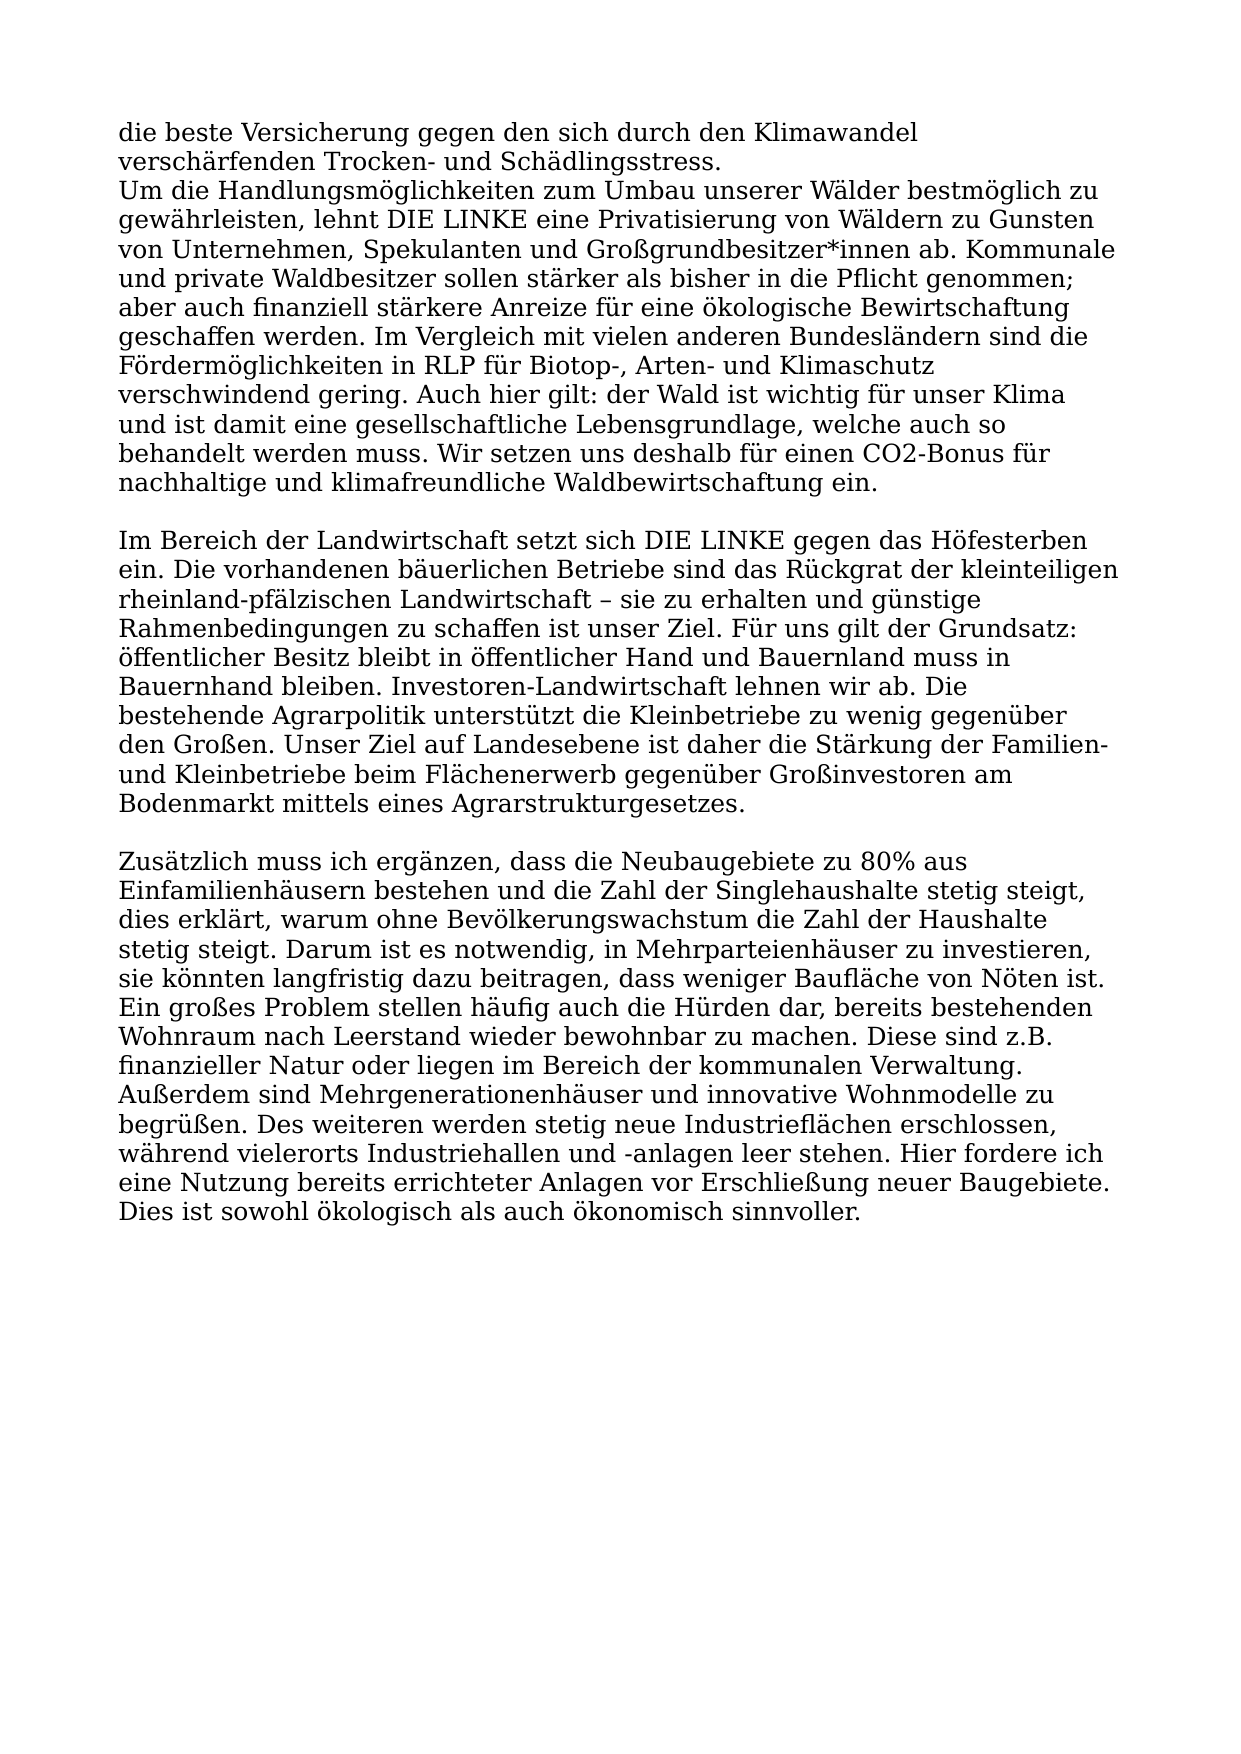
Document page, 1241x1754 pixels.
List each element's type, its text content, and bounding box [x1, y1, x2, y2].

text Zusätzlich muss ich ergänzen, dass die Neubaugebiete zu 80% aus Einfamilienhäusern bestehen und die Zahl der Singlehaushalte stetig steigt, dies erklärt, warum ohne Bevölkerungswachstum die Zahl der Haushalte stetig steigt. Darum ist es notwendig, in Mehrparteienhäuser zu investieren, sie könnten langfristig dazu beitragen, dass weniger Baufläche von Nöten ist. Ein großes Problem stellen häufig auch die Hürden dar, bereits bestehenden Wohnraum nach Leerstand wieder bewohnbar zu machen. Diese sind z.B. finanzieller Natur oder liegen im Bereich der kommunalen Verwaltung. [118, 847, 1122, 1081]
text Außerdem sind Mehrgenerationenhäuser und innovative Wohnmodelle zu begrüßen. Des weiteren werden stetig neue Industrieflächen erschlossen, während vielerorts Industriehallen und -anlagen leer stehen. Hier fordere ich eine Nutzung bereits errichteter Anlagen vor Erschließung neuer Baugebiete. Dies ist sowohl ökologisch als auch ökonomisch sinnvoller. [118, 1081, 1122, 1226]
text Im Bereich der Landwirtschaft setzt sich DIE LINKE gegen das Höfesterben ein. Die vorhandenen bäuerlichen Betriebe sind das Rückgrat der kleinteiligen rheinland-pfälzischen Landwirtschaft – sie zu erhalten und günstige Rahmenbedingungen zu schaffen ist unser Ziel. Für uns gilt der Grundsatz: öffentlicher Besitz bleibt in öffentlicher Hand und Bauernland muss in Bauernhand bleiben. Investoren-Landwirtschaft lehnen wir ab. Die bestehende Agrarpolitik unterstützt die Kleinbetriebe zu wenig gegenüber den Großen. Unser Ziel auf Landesebene ist daher die Stärkung der Familien- und Kleinbetriebe beim Flächenerwerb gegenüber Großinvestoren am Bodenmarkt mittels eines Agrarstrukturgesetzes. [118, 526, 1122, 818]
text die beste Versicherung gegen den sich durch den Klimawandel verschärfenden Trocken- und Schädlingsstress. [118, 118, 1122, 176]
text Um die Handlungsmöglichkeiten zum Umbau unserer Wälder bestmöglich zu gewährleisten, lehnt DIE LINKE eine Privatisierung von Wäldern zu Gunsten von Unternehmen, Spekulanten und Großgrundbesitzer*innen ab. Kommunale und private Waldbesitzer sollen stärker als bisher in die Pflicht genommen; aber auch finanziell stärkere Anreize für eine ökologische Bewirtschaftung geschaffen werden. Im Vergleich mit vielen anderen Bundesländern sind die Fördermöglichkeiten in RLP für Biotop-, Arten- und Klimaschutz verschwindend gering. Auch hier gilt: der Wald ist wichtig für unser Klima und ist damit eine gesellschaftliche Lebensgrundlage, welche auch so behandelt werden muss. Wir setzen uns deshalb für einen CO2-Bonus für nachhaltige und klimafreundliche Waldbewirtschaftung ein. [118, 176, 1122, 497]
